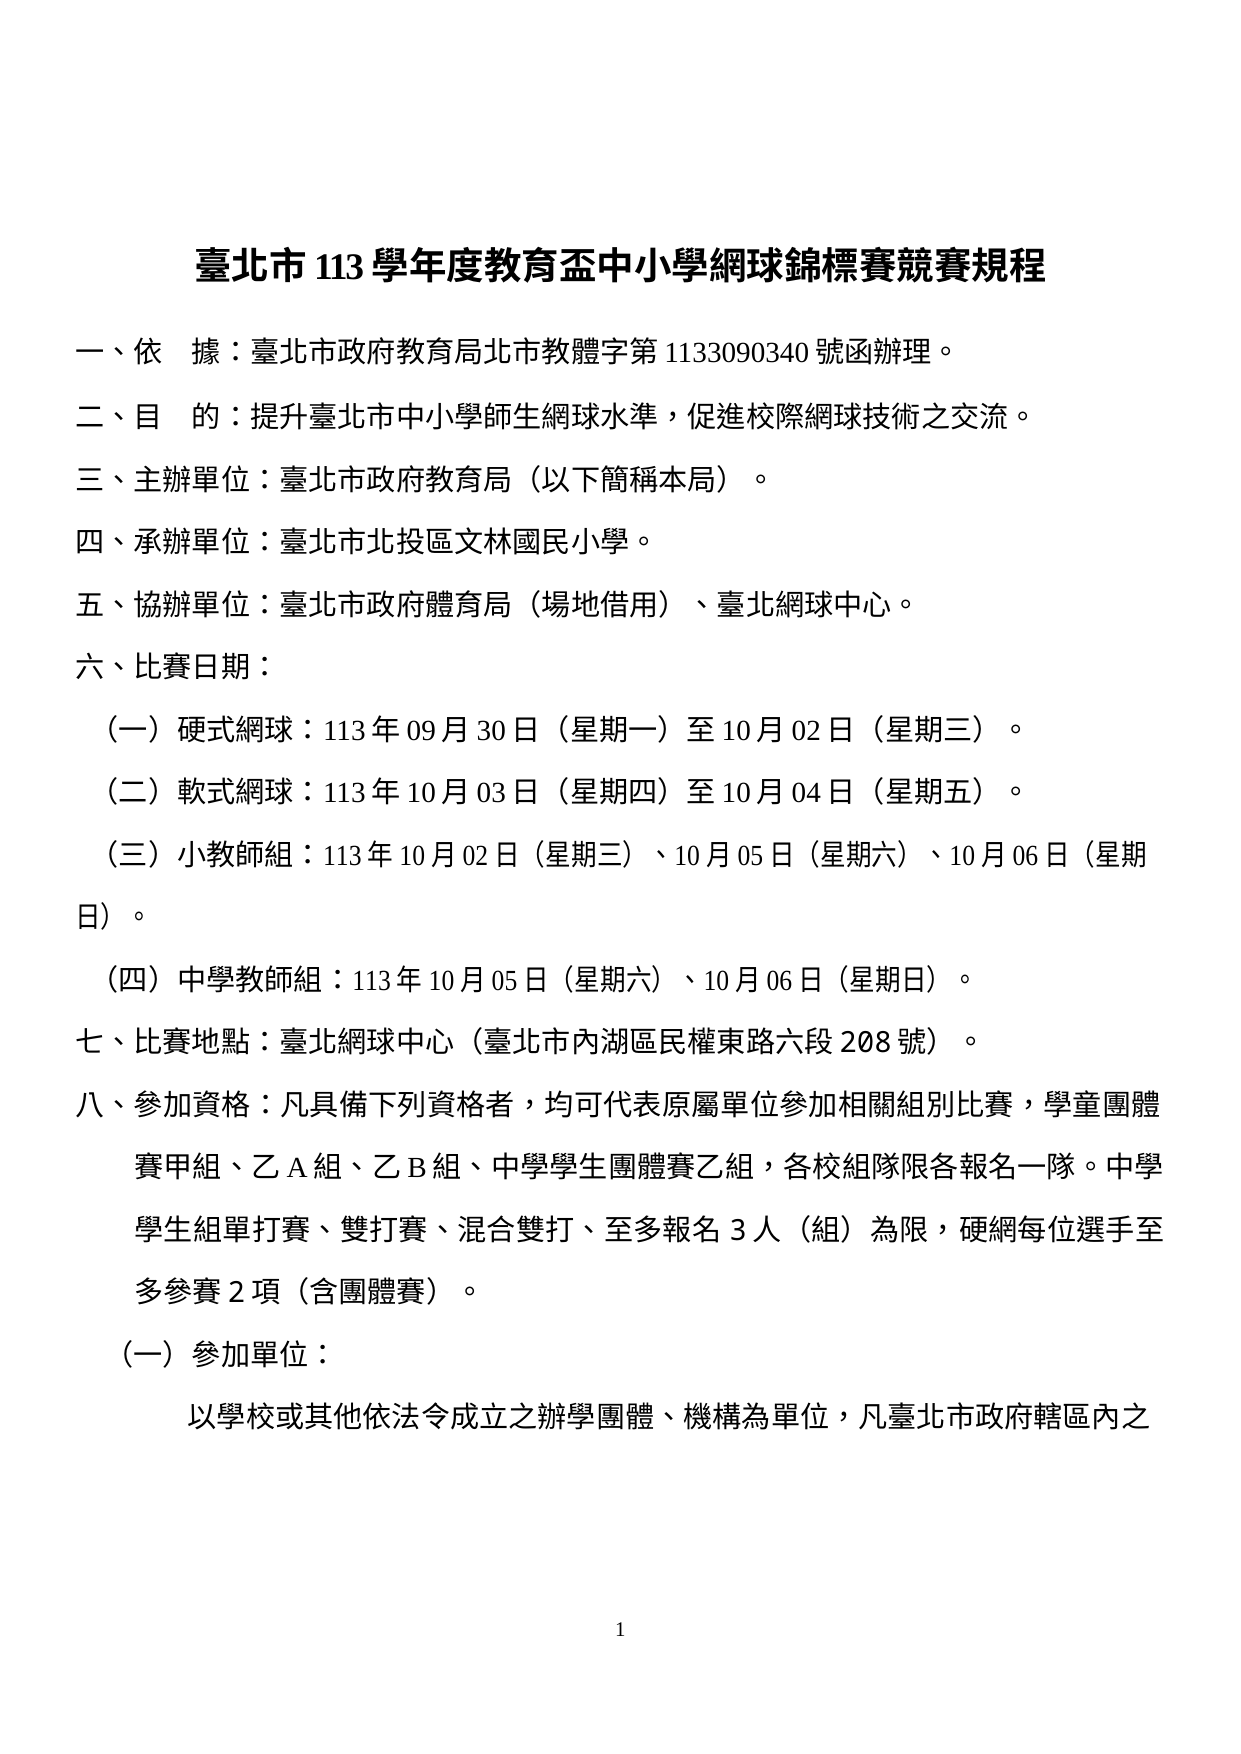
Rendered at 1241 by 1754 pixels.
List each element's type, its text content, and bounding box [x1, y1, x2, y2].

text 臺北市113學年度教育盃中小學網球錦標賽競賽規程 [75, 221, 1165, 283]
text 五、協辦單位：臺北市政府體育局（場地借用）、臺北網球中心。 [75, 561, 1165, 623]
text 以學校或其他依法令成立之辦學團體、機構為單位，凡臺北市政府轄區內之 [100, 1373, 1165, 1436]
text （一）參加單位： [75, 1311, 1165, 1373]
text 七、比賽地點：臺北網球中心（臺北市內湖區民權東路六段208號）。 [75, 998, 1165, 1061]
text （三）小教師組：113年10月02日（星期三）、10月05日（星期六）、10月06日（星期日）。 [75, 811, 1168, 936]
text （一）硬式網球：113年09月30日（星期一）至10月02日（星期三）。 [75, 686, 1165, 748]
text 六、比賽日期： [75, 623, 1165, 686]
text （二）軟式網球：113年10月03日（星期四）至10月04日（星期五）。 [75, 748, 1168, 811]
text 三、主辦單位：臺北市政府教育局（以下簡稱本局）。 [75, 436, 1165, 498]
text 八、參加資格：凡具備下列資格者，均可代表原屬單位參加相關組別比賽，學童團體賽甲組、乙A組、乙B組、中學學生團體賽乙組，各校組隊限各報名一隊。中學學生組單打賽、雙打賽、混合雙打、至多報名3人（組）為限，硬網每位選手至多參賽2項（含團體賽）。 [75, 1061, 1165, 1311]
text （四）中學教師組：113年10月05日（星期六）、10月06日（星期日）。 [75, 936, 1168, 998]
text 二、目 的：提升臺北市中小學師生網球水準，促進校際網球技術之交流。 [75, 373, 1165, 436]
text 一、依 據：臺北市政府教育局北市教體字第1133090340號函辦理。 [75, 321, 1165, 373]
text 四、承辦單位：臺北市北投區文林國民小學。 [75, 498, 1165, 561]
